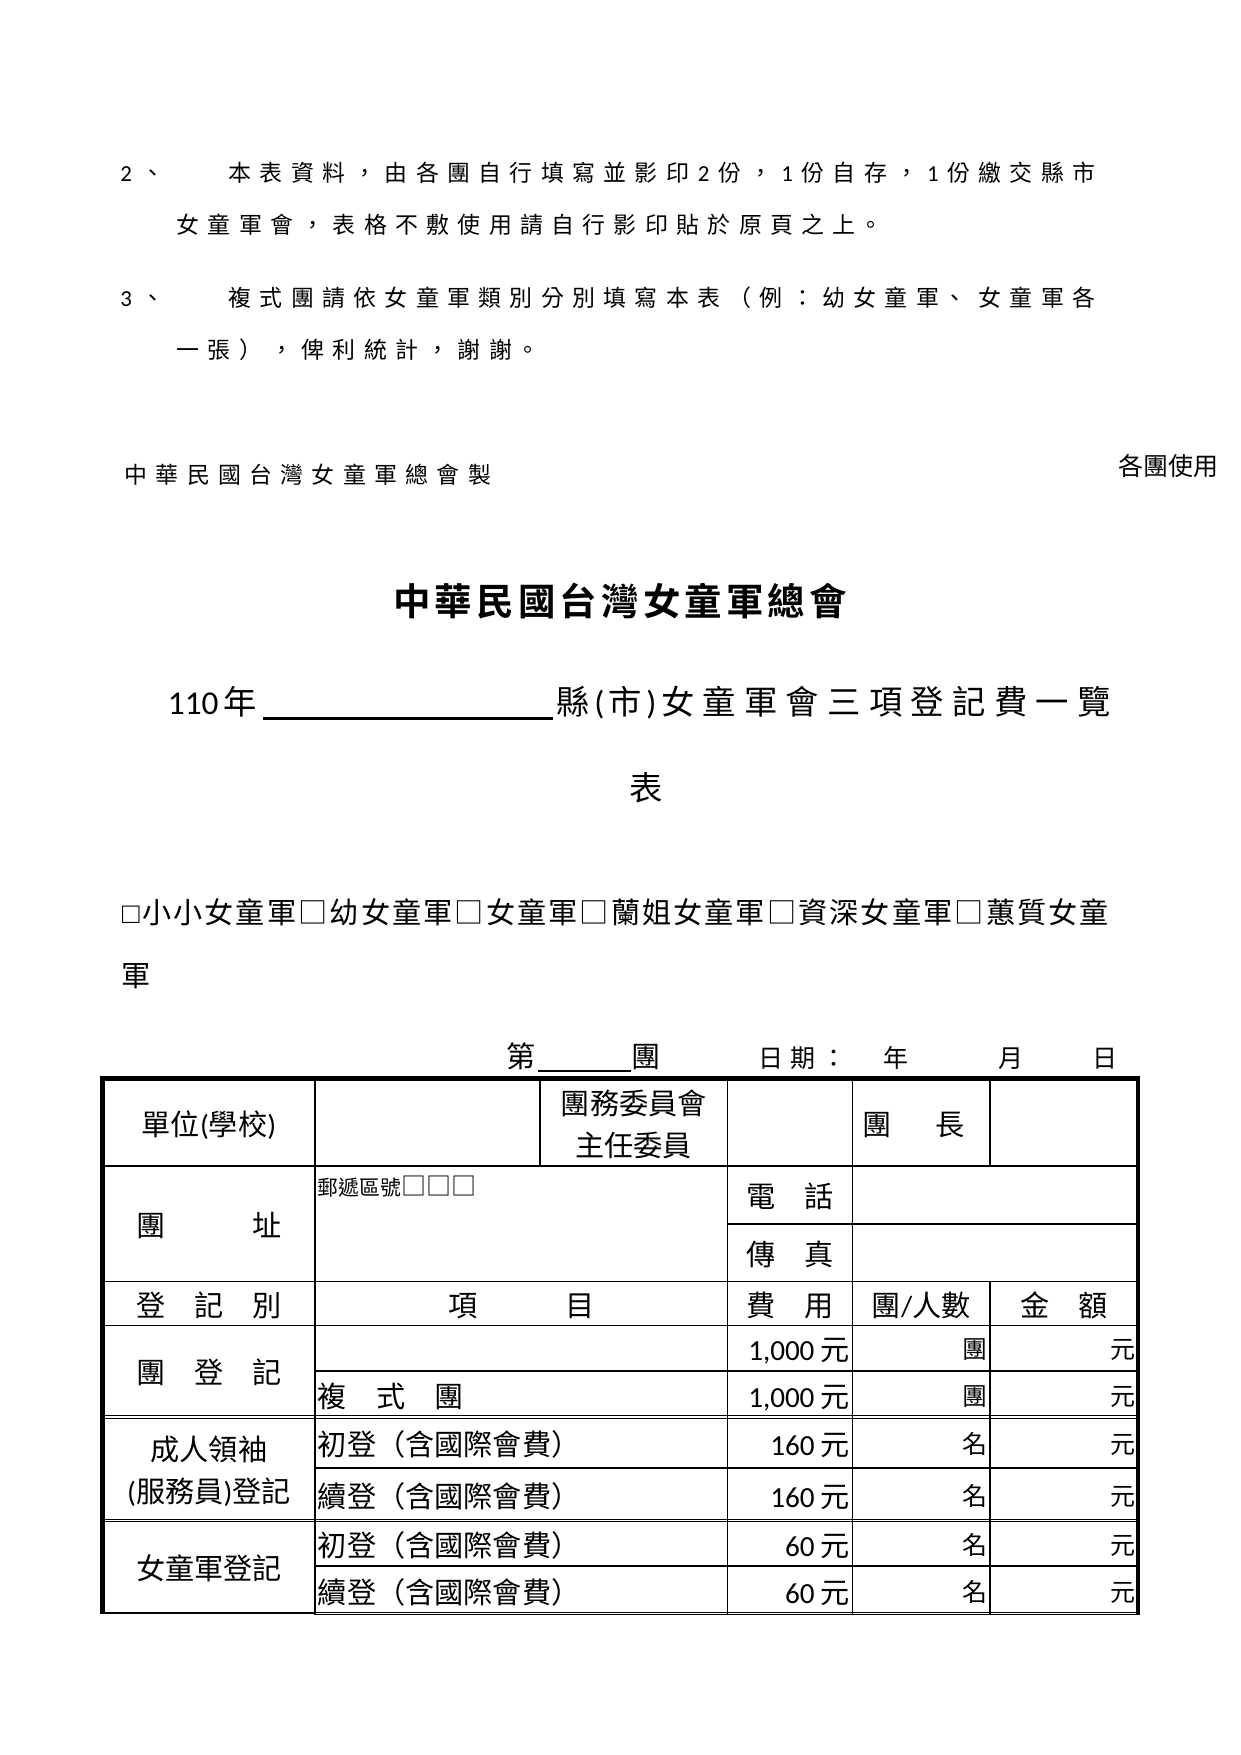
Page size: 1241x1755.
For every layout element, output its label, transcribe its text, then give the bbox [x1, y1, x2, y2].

table_cell 續登（含國際會費） [316, 1567, 727, 1612]
table_cell 初登（含國際會費） [316, 1522, 727, 1565]
text 110年 縣(市)女童軍會三項登記費一覽表 [157, 620, 1120, 807]
table_header [991, 1081, 1136, 1165]
table_cell 登 記 別 [105, 1282, 314, 1325]
table_header [728, 1081, 852, 1165]
table_cell 名 [853, 1469, 989, 1518]
table_cell 團 [853, 1326, 989, 1370]
table_cell 女童軍登記 [105, 1522, 314, 1612]
table_cell 初登（含國際會費） [316, 1419, 727, 1467]
table_cell 團 址 [105, 1167, 314, 1281]
table_cell [316, 1326, 727, 1370]
table_cell 續登（含國際會費） [316, 1469, 727, 1518]
text 各團使用 [1118, 447, 1224, 483]
table_cell 元 [991, 1326, 1136, 1370]
table_cell 項 目 [316, 1282, 727, 1325]
table_cell 元 [991, 1419, 1136, 1467]
table_cell 複 式 團 [316, 1372, 727, 1415]
table_header 團務委員會 主任委員 [541, 1081, 727, 1165]
table_cell 元 [991, 1522, 1136, 1565]
table_header 團 長 [853, 1081, 989, 1165]
text [1103, 439, 1239, 492]
table_cell 1,000元 [728, 1372, 852, 1415]
table_cell 團 [853, 1372, 989, 1415]
table_cell 名 [853, 1419, 989, 1467]
table_cell 1,000元 [728, 1326, 852, 1370]
text 中華民國台灣女童軍總會 [58, 557, 1120, 620]
table_cell 60元 [728, 1567, 852, 1612]
table_cell 傳 真 [728, 1225, 852, 1281]
table_cell 團/人數 [853, 1282, 989, 1325]
table_cell 名 [853, 1567, 989, 1612]
table_cell 160元 [728, 1469, 852, 1518]
text 中華民國台灣女童軍總會製 [91, 370, 1120, 495]
text 第 團 日期： 年 月 日 [70, 1013, 1120, 1076]
table_cell 元 [991, 1469, 1136, 1518]
table_cell [853, 1167, 1136, 1223]
table_cell 元 [991, 1567, 1136, 1612]
table_cell 郵遞區號□□□ [316, 1167, 727, 1281]
list 複式團請依女童軍類別分別填寫本表（例：幼女童軍、女童軍各一張），俾利統計，謝謝。 [120, 245, 1120, 370]
table_cell 費 用 [728, 1282, 852, 1325]
list 本表資料，由各團自行填寫並影印2份，1份自存，1份繳交縣市女童軍會，表格不敷使用請自行影印貼於原頁之上。 [120, 120, 1120, 245]
table_cell 名 [853, 1522, 989, 1565]
table_header 單位(學校) [105, 1081, 314, 1165]
table_cell 成人領袖 (服務員)登記 [105, 1419, 314, 1518]
table_cell 元 [991, 1372, 1136, 1415]
table_cell [853, 1225, 1136, 1281]
table_header [316, 1081, 539, 1165]
text □小小女童軍□幼女童軍□女童軍□蘭姐女童軍□資深女童軍□蕙質女童軍 [120, 870, 1120, 995]
table_cell 金 額 [991, 1282, 1136, 1325]
table_cell 160元 [728, 1419, 852, 1467]
table_cell 團 登 記 [105, 1326, 314, 1415]
table_cell 60元 [728, 1522, 852, 1565]
table_cell 電 話 [728, 1167, 852, 1223]
